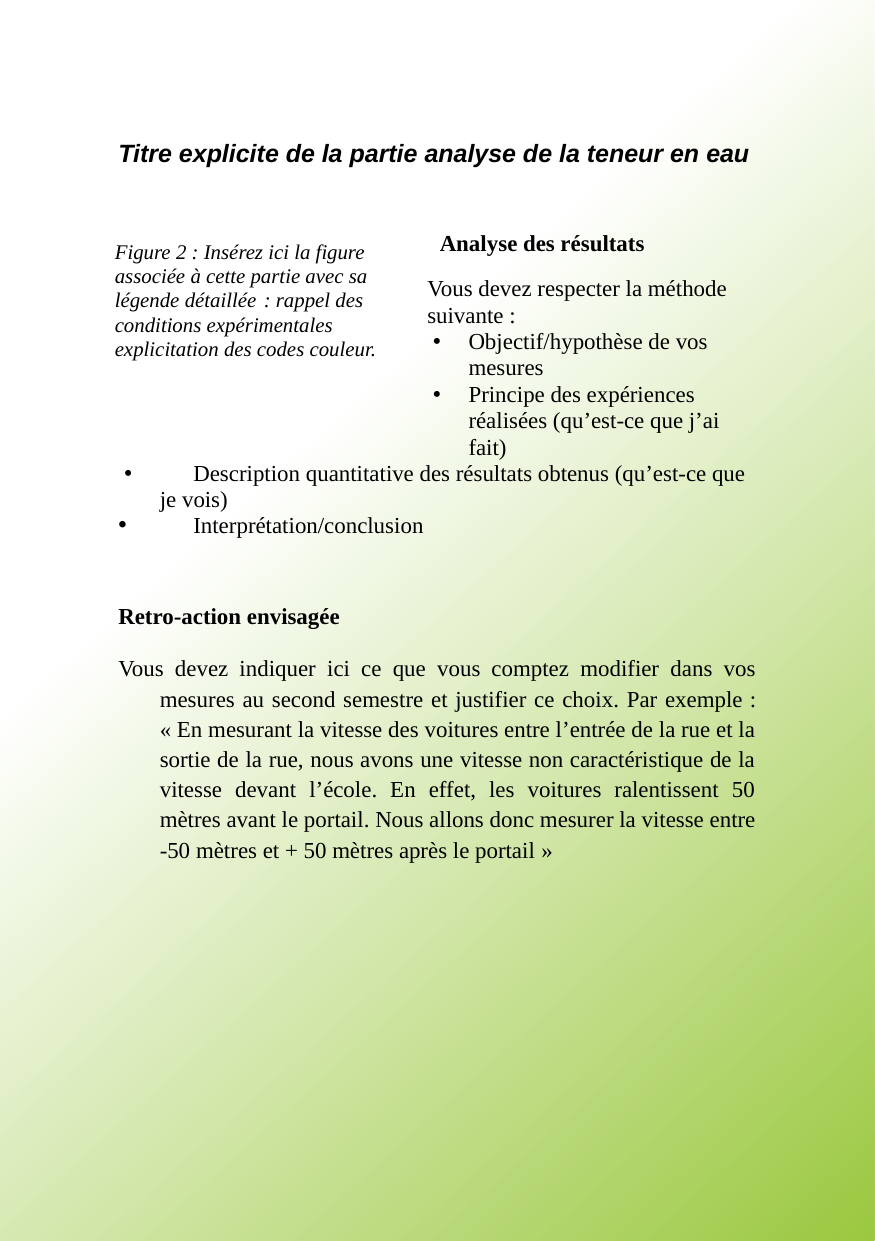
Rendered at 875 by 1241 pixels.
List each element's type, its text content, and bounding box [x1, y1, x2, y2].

text Analyse des résultats [114, 228, 756, 257]
list Interprétation/conclusion [118, 513, 756, 539]
list Principe des expériences réalisées (qu’est-ce que j’ai fait) [124, 381, 756, 460]
text Retro-action envisagée [118, 603, 756, 629]
subtitle Titre explicite de la partie analyse de la teneur en eau [118, 139, 756, 168]
text Vous devez respecter la méthode suivante : [427, 275, 756, 328]
text [114, 361, 427, 436]
text Vous devez indiquer ici ce que vous comptez modifier dans vos mesures au second semestre et justifier ce choix. Par exemple : « En mesurant la vitesse des voitures entre l’entrée de la rue et la sortie de la rue, nous avons une vitesse non caractéristique de la vitesse devant l’école. En effet, les voitures ralentissent 50 mètres avant le portail. Nous allons donc mesurer la vitesse entre -50 mètres et + 50 mètres après le portail » [118, 655, 756, 863]
list Objectif/hypothèse de vos mesures [427, 328, 756, 381]
text Figure 2 : Insérez ici la figure associée à cette partie avec sa légende détaillée : rappel des conditions expérimentales explicitation des codes couleur. [114, 240, 427, 361]
list Description quantitative des résultats obtenus (qu’est-ce que je vois) [124, 460, 756, 513]
